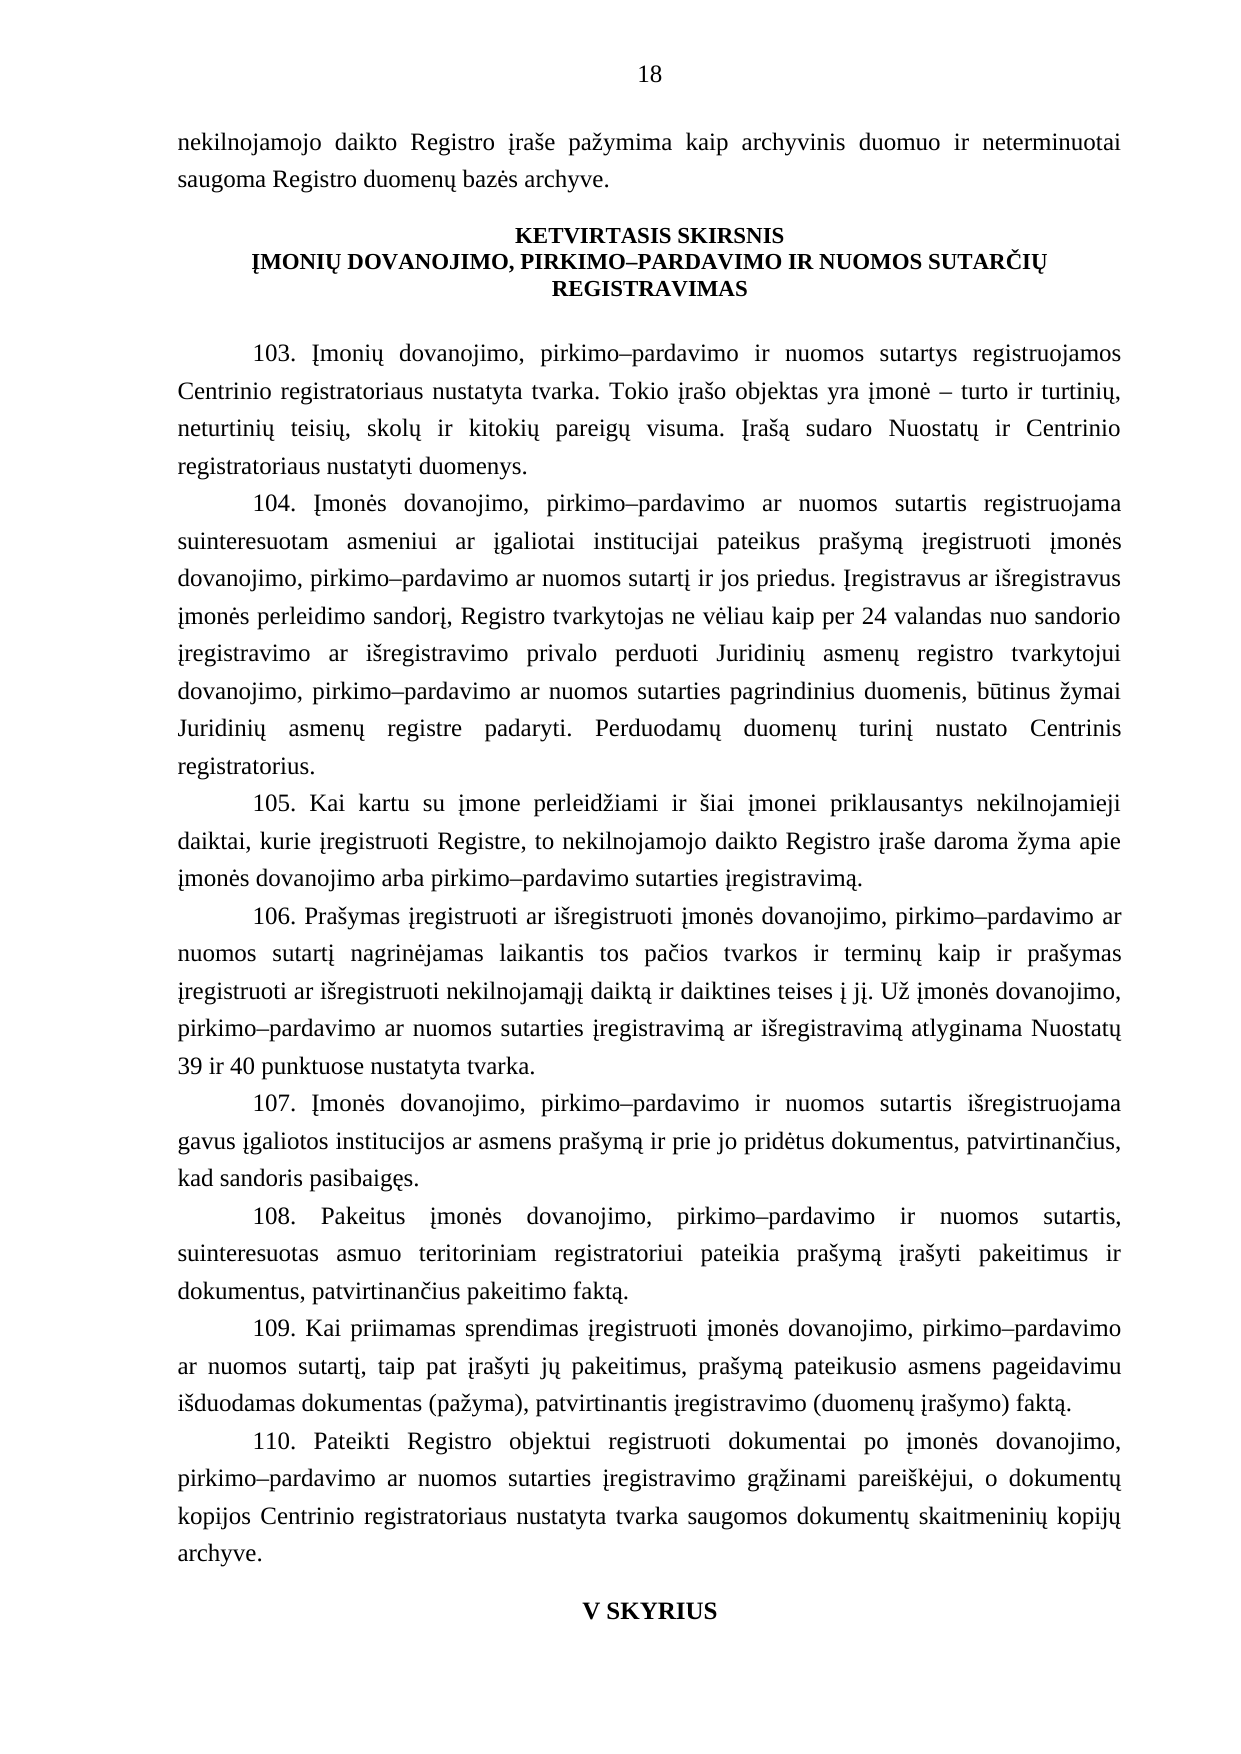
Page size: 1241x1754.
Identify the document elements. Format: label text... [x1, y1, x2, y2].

text 105. Kai kartu su įmone perleidžiami ir šiai įmonei priklausantys nekilnojamieji daiktai, kurie įregistruoti Registre, to nekilnojamojo daikto Registro įraše daroma žyma apie įmonės dovanojimo arba pirkimo–pardavimo sutarties įregistravimą. [177, 780, 1122, 892]
text 104. Įmonės dovanojimo, pirkimo–pardavimo ar nuomos sutartis registruojama suinteresuotam asmeniui ar įgaliotai institucijai pateikus prašymą įregistruoti įmonės dovanojimo, pirkimo–pardavimo ar nuomos sutartį ir jos priedus. Įregistravus ar išregistravus įmonės perleidimo sandorį, Registro tvarkytojas ne vėliau kaip per 24 valandas nuo sandorio įregistravimo ar išregistravimo privalo perduoti Juridinių asmenų registro tvarkytojui dovanojimo, pirkimo–pardavimo ar nuomos sutarties pagrindinius duomenis, būtinus žymai Juridinių asmenų registre padaryti. Perduodamų duomenų turinį nustato Centrinis registratorius. [177, 480, 1122, 780]
text ĮMONIŲ DOVANOJIMO, PIRKIMO–PARDAVIMO IR NUOMOS SUTARČIŲ REGISTRAVIMAS [177, 248, 1122, 301]
text 108. Pakeitus įmonės dovanojimo, pirkimo–pardavimo ir nuomos sutartis, suinteresuotas asmuo teritoriniam registratoriui pateikia prašymą įrašyti pakeitimus ir dokumentus, patvirtinančius pakeitimo faktą. [177, 1192, 1122, 1305]
text 109. Kai priimamas sprendimas įregistruoti įmonės dovanojimo, pirkimo–pardavimo ar nuomos sutartį, taip pat įrašyti jų pakeitimus, prašymą pateikusio asmens pageidavimu išduodamas dokumentas (pažyma), patvirtinantis įregistravimo (duomenų įrašymo) faktą. [177, 1305, 1122, 1417]
text 103. Įmonių dovanojimo, pirkimo–pardavimo ir nuomos sutartys registruojamos Centrinio registratoriaus nustatyta tvarka. Tokio įrašo objektas yra įmonė – turto ir turtinių, neturtinių teisių, skolų ir kitokių pareigų visuma. Įrašą sudaro Nuostatų ir Centrinio registratoriaus nustatyti duomenys. [177, 330, 1122, 480]
text 107. Įmonės dovanojimo, pirkimo–pardavimo ir nuomos sutartis išregistruojama gavus įgaliotos institucijos ar asmens prašymą ir prie jo pridėtus dokumentus, patvirtinančius, kad sandoris pasibaigęs. [177, 1080, 1122, 1192]
text nekilnojamojo daikto Registro įraše pažymima kaip archyvinis duomuo ir neterminuotai saugoma Registro duomenų bazės archyve. [177, 118, 1122, 193]
text 106. Prašymas įregistruoti ar išregistruoti įmonės dovanojimo, pirkimo–pardavimo ar nuomos sutartį nagrinėjamas laikantis tos pačios tvarkos ir terminų kaip ir prašymas įregistruoti ar išregistruoti nekilnojamąjį daiktą ir daiktines teises į jį. Už įmonės dovanojimo, pirkimo–pardavimo ar nuomos sutarties įregistravimą ar išregistravimą atlyginama Nuostatų 39 ir 40 punktuose nustatyta tvarka. [177, 892, 1122, 1080]
text 110. Pateikti Registro objektui registruoti dokumentai po įmonės dovanojimo, pirkimo–pardavimo ar nuomos sutarties įregistravimo grąžinami pareiškėjui, o dokumentų kopijos Centrinio registratoriaus nustatyta tvarka saugomos dokumentų skaitmeninių kopijų archyve. [177, 1417, 1122, 1567]
text KETVIRTASIS SKIRSNIS [177, 222, 1122, 248]
text V SKYRIUS [177, 1596, 1122, 1625]
